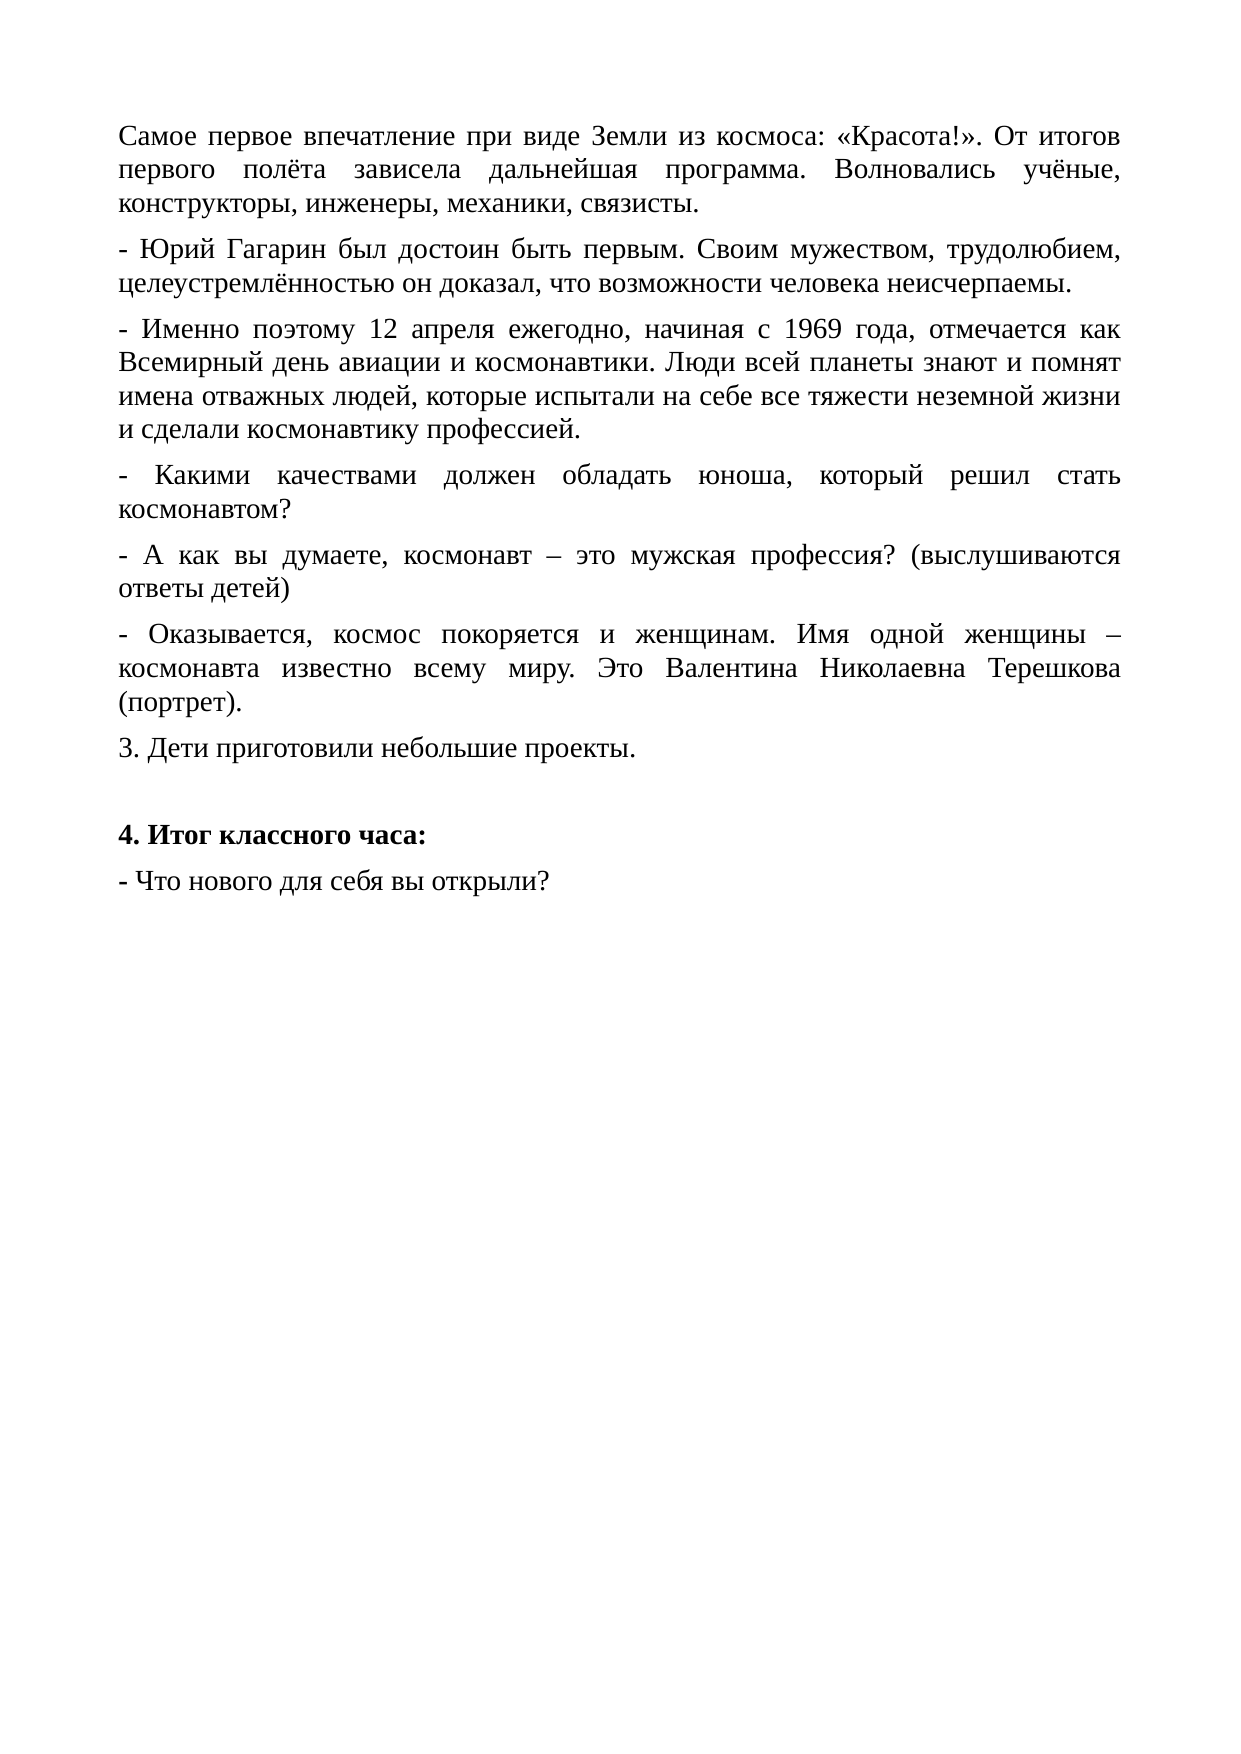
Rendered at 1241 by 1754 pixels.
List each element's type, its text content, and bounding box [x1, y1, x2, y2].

text - Какими качествами должен обладать юноша, который решил стать космонавтом? [118, 457, 1122, 524]
text Самое первое впечатление при виде Земли из космоса: «Красота!». От итогов первого полёта зависела дальнейшая программа. Волновались учёные, конструкторы, инженеры, механики, связисты. [118, 118, 1122, 219]
text - Юрий Гагарин был достоин быть первым. Своим мужеством, трудолюбием, целеустремлённостью он доказал, что возможности человека неисчерпаемы. [118, 231, 1122, 298]
text - А как вы думаете, космонавт – это мужская профессия? (выслушиваются ответы детей) [118, 537, 1122, 604]
text - Оказывается, космос покоряется и женщинам. Имя одной женщины – космонавта известно всему миру. Это Валентина Николаевна Терешкова (портрет). [118, 617, 1122, 717]
text 4. Итог классного часа: [118, 817, 1122, 851]
text - Именно поэтому 12 апреля ежегодно, начиная с 1969 года, отмечается как Всемирный день авиации и космонавтики. Люди всей планеты знают и помнят имена отважных людей, которые испытали на себе все тяжести неземной жизни и сделали космонавтику профессией. [118, 311, 1122, 445]
text - Что нового для себя вы открыли? [118, 863, 1122, 897]
text 3. Дети приготовили небольшие проекты. [118, 730, 1122, 763]
